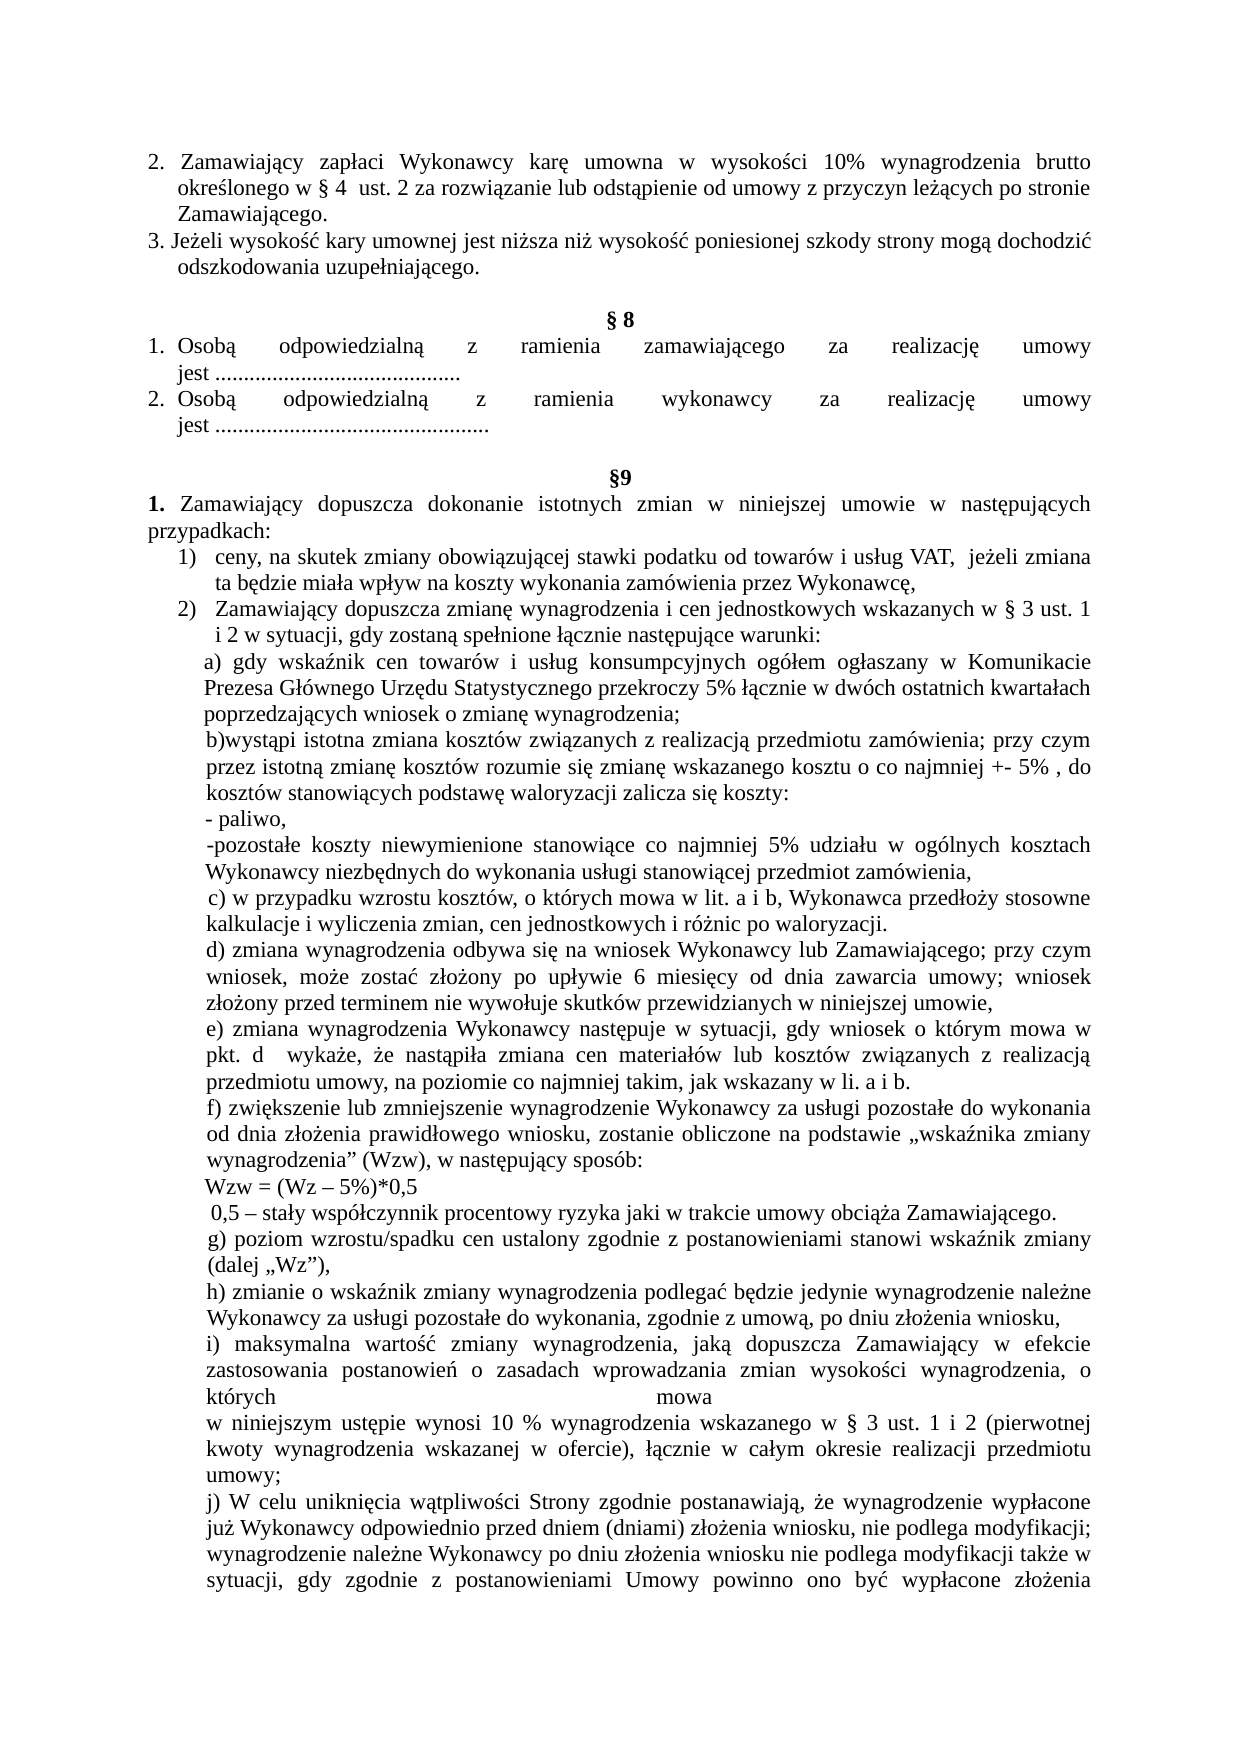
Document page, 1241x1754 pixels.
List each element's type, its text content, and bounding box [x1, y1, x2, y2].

text j) W celu uniknięcia wątpliwości Strony zgodnie postanawiają, że wynagrodzenie wypłacone już Wykonawcy odpowiednio przed dniem (dniami) złożenia wniosku, nie podlega modyfikacji; wynagrodzenie należne Wykonawcy po dniu złożenia wniosku nie podlega modyfikacji także w sytuacji, gdy zgodnie z postanowieniami Umowy powinno ono być wypłacone złożenia [206, 1488, 1092, 1593]
text d) zmiana wynagrodzenia odbywa się na wniosek Wykonawcy lub Zamawiającego; przy czym wniosek, może zostać złożony po upływie 6 miesięcy od dnia zawarcia umowy; wniosek złożony przed terminem nie wywołuje skutków przewidzianych w niniejszej umowie, [206, 937, 1092, 1016]
text - paliwo, [148, 806, 1092, 832]
text § 8 [148, 306, 1092, 332]
text b)wystąpi istotna zmiana kosztów związanych z realizacją przedmiotu zamówienia; przy czym przez istotną zmianę kosztów rozumie się zmianę wskazanego kosztu o co najmniej +- 5% , do kosztów stanowiących podstawę waloryzacji zalicza się koszty: [206, 727, 1092, 806]
text c) w przypadku wzrostu kosztów, o których mowa w lit. a i b, Wykonawca przedłoży stosowne kalkulacje i wyliczenia zmian, cen jednostkowych i różnic po waloryzacji. [206, 884, 1092, 937]
text 0,5 – stały współczynnik procentowy ryzyka jaki w trakcie umowy obciąża Zamawiającego. [205, 1199, 1092, 1226]
list ceny, na skutek zmiany obowiązującej stawki podatku od towarów i usług VAT, jeżeli zmiana ta będzie miała wpływ na koszty wykonania zamówienia przez Wykonawcę, [177, 543, 1092, 596]
list Zamawiający dopuszcza zmianę wynagrodzenia i cen jednostkowych wskazanych w § 3 ust. 1 i 2 w sytuacji, gdy zostaną spełnione łącznie następujące warunki: [177, 596, 1092, 648]
text 2. Zamawiający zapłaci Wykonawcy karę umowna w wysokości 10% wynagrodzenia brutto określonego w § 4 ust. 2 za rozwiązanie lub odstąpienie od umowy z przyczyn leżących po stronie Zamawiającego. [148, 148, 1092, 227]
text Wzw = (Wz – 5%)*0,5 [204, 1173, 1092, 1199]
text h) zmianie o wskaźnik zmiany wynagrodzenia podlegać będzie jedynie wynagrodzenie należne Wykonawcy za usługi pozostałe do wykonania, zgodnie z umową, po dniu złożenia wniosku, [206, 1278, 1092, 1331]
text 3. Jeżeli wysokość kary umownej jest niższa niż wysokość poniesionej szkody strony mogą dochodzić odszkodowania uzupełniającego. [148, 227, 1092, 279]
text -pozostałe koszty niewymienione stanowiące co najmniej 5% udziału w ogólnych kosztach Wykonawcy niezbędnych do wykonania usługi stanowiącej przedmiot zamówienia, [205, 832, 1092, 884]
text 1. Zamawiający dopuszcza dokonanie istotnych zmian w niniejszej umowie w następujących przypadkach: [148, 490, 1092, 543]
text i) maksymalna wartość zmiany wynagrodzenia, jaką dopuszcza Zamawiający w efekcie zastosowania postanowień o zasadach wprowadzania zmian wysokości wynagrodzenia, o których mowa w niniejszym ustępie wynosi 10 % wynagrodzenia wskazanego w § 3 ust. 1 i 2 (pierwotnej kwoty wynagrodzenia wskazanej w ofercie), łącznie w całym okresie realizacji przedmiotu umowy; [206, 1331, 1092, 1488]
list Osobą odpowiedzialną z ramienia zamawiającego za realizację umowy jest ........................................... [148, 332, 1092, 385]
text f) zwiększenie lub zmniejszenie wynagrodzenie Wykonawcy za usługi pozostałe do wykonania od dnia złożenia prawidłowego wniosku, zostanie obliczone na podstawie „wskaźnika zmiany wynagrodzenia” (Wzw), w następujący sposób: [206, 1094, 1092, 1173]
text g) poziom wzrostu/spadku cen ustalony zgodnie z postanowieniami stanowi wskaźnik zmiany (dalej „Wz”), [207, 1226, 1092, 1278]
list Osobą odpowiedzialną z ramienia wykonawcy za realizację umowy jest ................................................ [148, 385, 1092, 438]
text a) gdy wskaźnik cen towarów i usług konsumpcyjnych ogółem ogłaszany w Komunikacie Prezesa Głównego Urzędu Statystycznego przekroczy 5% łącznie w dwóch ostatnich kwartałach poprzedzających wniosek o zmianę wynagrodzenia; [203, 648, 1092, 727]
text e) zmiana wynagrodzenia Wykonawcy następuje w sytuacji, gdy wniosek o którym mowa w pkt. d wykaże, że nastąpiła zmiana cen materiałów lub kosztów związanych z realizacją przedmiotu umowy, na poziomie co najmniej takim, jak wskazany w li. a i b. [206, 1016, 1092, 1094]
text §9 [148, 464, 1092, 490]
